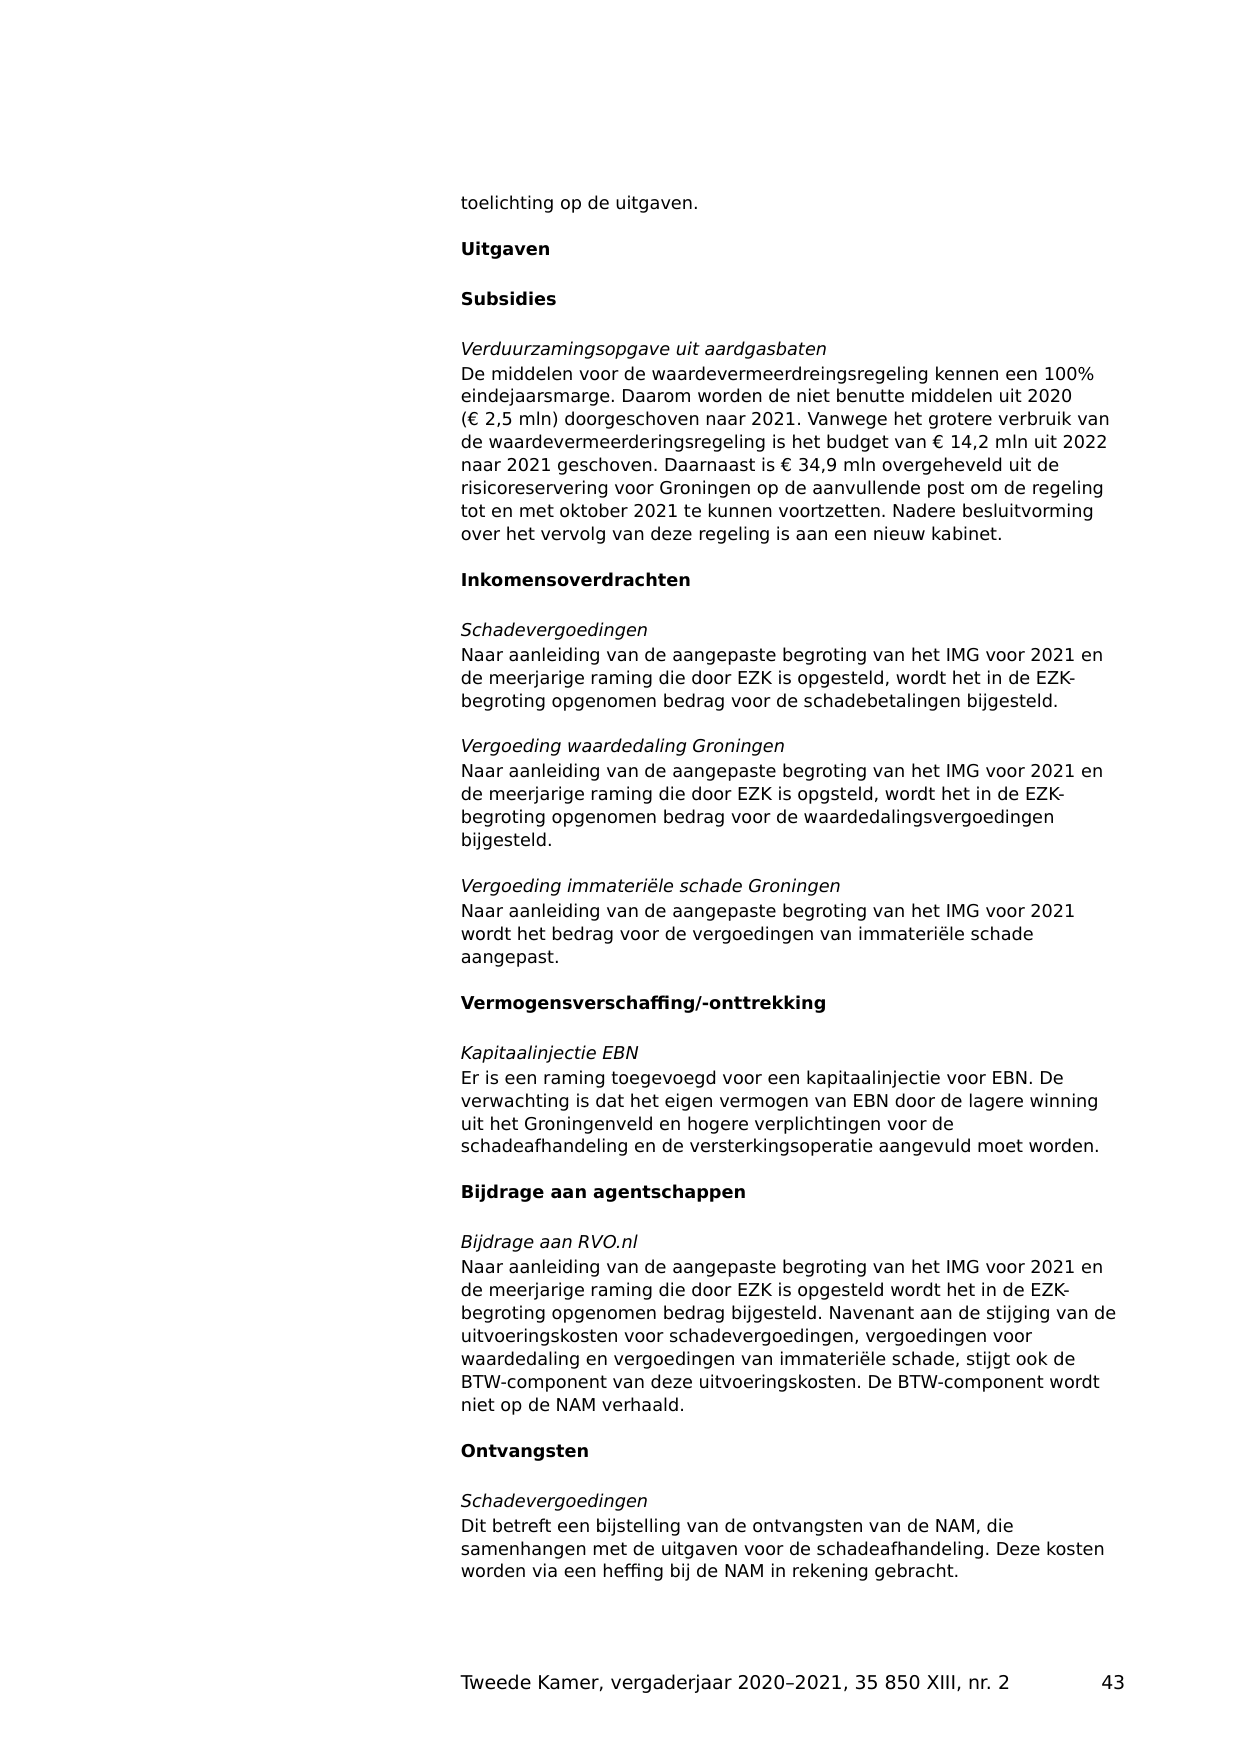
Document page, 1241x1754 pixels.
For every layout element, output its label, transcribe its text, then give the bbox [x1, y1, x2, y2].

text Naar aanleiding van de aangepaste begroting van het IMG voor 2021 wordt het bedrag voor de vergoedingen van immateriële schade aangepast. [461, 899, 1125, 968]
text Naar aanleiding van de aangepaste begroting van het IMG voor 2021 en de meerjarige raming die door EZK is opgsteld, wordt het in de EZK-begroting opgenomen bedrag voor de waardedalingsvergoedingen bijgesteld. [461, 759, 1125, 851]
text Er is een raming toegevoegd voor een kapitaalinjectie voor EBN. De verwachting is dat het eigen vermogen van EBN door de lagere winning uit het Groningenveld en hogere verplichtingen voor de schadeafhandeling en de versterkingsoperatie aangevuld moet worden. [461, 1066, 1125, 1157]
text Vergoeding waardedaling Groningen [461, 734, 1125, 757]
text Verduurzamingsopgave uit aardgasbaten [461, 337, 1125, 359]
text Kapitaalinjectie EBN [461, 1041, 1125, 1064]
text De middelen voor de waardevermeerdreingsregeling kennen een 100% eindejaarsmarge. Daarom worden de niet benutte middelen uit 2020 (€ 2,5 mln) doorgeschoven naar 2021. Vanwege het grotere verbruik van de waardevermeerderingsregeling is het budget van € 14,2 mln uit 2022 naar 2021 geschoven. Daarnaast is € 34,9 mln overgeheveld uit de risicoreservering voor Groningen op de aanvullende post om de regeling tot en met oktober 2021 te kunnen voortzetten. Nadere besluitvorming over het vervolg van deze regeling is aan een nieuw kabinet. [461, 362, 1125, 545]
text Subsidies [461, 287, 1125, 309]
text Dit betreft een bijstelling van de ontvangsten van de NAM, die samenhangen met de uitgaven voor de schadeafhandeling. Deze kosten worden via een heffing bij de NAM in rekening gebracht. [461, 1514, 1125, 1582]
text toelichting op de uitgaven. [461, 191, 1125, 214]
text Uitgaven [461, 237, 1125, 259]
text Vermogensverschaffing/-onttrekking [461, 991, 1125, 1014]
text Naar aanleiding van de aangepaste begroting van het IMG voor 2021 en de meerjarige raming die door EZK is opgesteld wordt het in de EZK-begroting opgenomen bedrag bijgesteld. Navenant aan de stijging van de uitvoeringskosten voor schadevergoedingen, vergoedingen voor waardedaling en vergoedingen van immateriële schade, stijgt ook de BTW-component van deze uitvoeringskosten. De BTW-component wordt niet op de NAM verhaald. [461, 1255, 1125, 1416]
text Naar aanleiding van de aangepaste begroting van het IMG voor 2021 en de meerjarige raming die door EZK is opgesteld, wordt het in de EZK-begroting opgenomen bedrag voor de schadebetalingen bijgesteld. [461, 643, 1125, 712]
text Vergoeding immateriële schade Groningen [461, 874, 1125, 897]
text Schadevergoedingen [461, 1489, 1125, 1512]
text Bijdrage aan agentschappen [461, 1180, 1125, 1203]
text Inkomensoverdrachten [461, 568, 1125, 591]
text Ontvangsten [461, 1439, 1125, 1462]
text Bijdrage aan RVO.nl [461, 1230, 1125, 1253]
text Schadevergoedingen [461, 618, 1125, 641]
